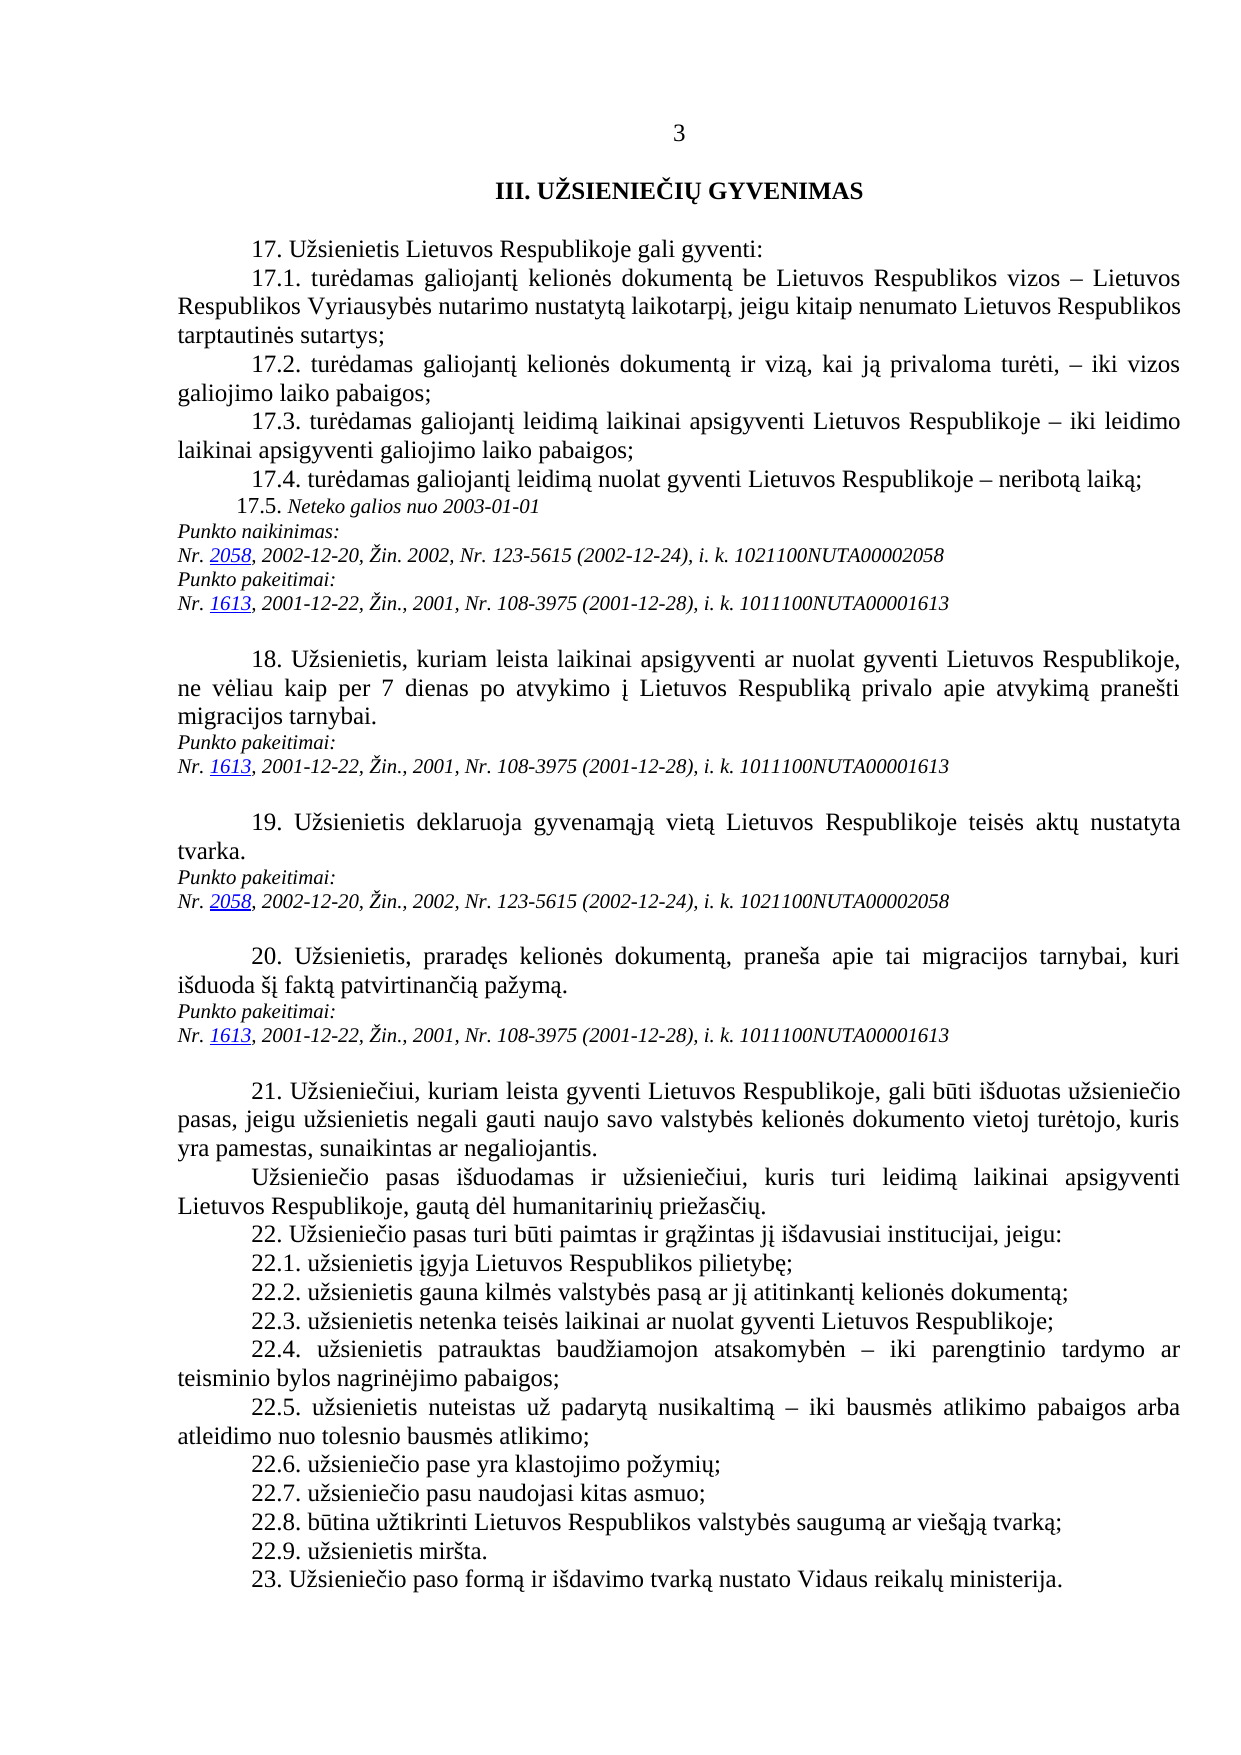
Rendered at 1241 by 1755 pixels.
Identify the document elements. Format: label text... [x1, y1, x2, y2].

text 17. Užsienietis Lietuvos Respublikoje gali gyventi: [177, 234, 1181, 263]
text 22.1. užsienietis įgyja Lietuvos Respublikos pilietybę; [177, 1248, 1181, 1277]
text Punkto pakeitimai: [177, 999, 1181, 1023]
text 20. Užsienietis, praradęs kelionės dokumentą, praneša apie tai migracijos tarnybai, kuri išduoda šį faktą patvirtinančią pažymą. [177, 941, 1181, 999]
text Užsieniečio pasas išduodamas ir užsieniečiui, kuris turi leidimą laikinai apsigyventi Lietuvos Respublikoje, gautą dėl humanitarinių priežasčių. [177, 1162, 1181, 1219]
text 22.3. užsienietis netenka teisės laikinai ar nuolat gyventi Lietuvos Respublikoje; [177, 1306, 1181, 1334]
text Nr. 1613, 2001-12-22, Žin., 2001, Nr. 108-3975 (2001-12-28), i. k. 1011100NUTA00001613 [177, 591, 1181, 615]
text 17.1. turėdamas galiojantį kelionės dokumentą be Lietuvos Respublikos vizos – Lietuvos Respublikos Vyriausybės nutarimo nustatytą laikotarpį, jeigu kitaip nenumato Lietuvos Respublikos tarptautinės sutartys; [177, 263, 1181, 349]
text Nr. 1613, 2001-12-22, Žin., 2001, Nr. 108-3975 (2001-12-28), i. k. 1011100NUTA00001613 [177, 754, 1181, 778]
text Punkto naikinimas: [177, 519, 1181, 543]
text Nr. 2058, 2002-12-20, Žin. 2002, Nr. 123-5615 (2002-12-24), i. k. 1021100NUTA00002058 [177, 543, 1181, 567]
text 17.3. turėdamas galiojantį leidimą laikinai apsigyventi Lietuvos Respublikoje – iki leidimo laikinai apsigyventi galiojimo laiko pabaigos; [177, 406, 1181, 464]
text 22.7. užsieniečio pasu naudojasi kitas asmuo; [177, 1478, 1181, 1507]
text 21. Užsieniečiui, kuriam leista gyventi Lietuvos Respublikoje, gali būti išduotas užsieniečio pasas, jeigu užsienietis negali gauti naujo savo valstybės kelionės dokumento vietoj turėtojo, kuris yra pamestas, sunaikintas ar negaliojantis. [177, 1076, 1181, 1162]
text 22. Užsieniečio pasas turi būti paimtas ir grąžintas jį išdavusiai institucijai, jeigu: [177, 1219, 1181, 1248]
text 18. Užsienietis, kuriam leista laikinai apsigyventi ar nuolat gyventi Lietuvos Respublikoje, ne vėliau kaip per 7 dienas po atvykimo į Lietuvos Respubliką privalo apie atvykimą pranešti migracijos tarnybai. [177, 644, 1181, 730]
text Nr. 2058, 2002-12-20, Žin., 2002, Nr. 123-5615 (2002-12-24), i. k. 1021100NUTA00002058 [177, 889, 1181, 913]
text 22.9. užsienietis miršta. [177, 1536, 1181, 1564]
text 17.4. turėdamas galiojantį leidimą nuolat gyventi Lietuvos Respublikoje – neribotą laiką; [177, 464, 1181, 493]
text 22.2. užsienietis gauna kilmės valstybės pasą ar jį atitinkantį kelionės dokumentą; [177, 1277, 1181, 1306]
text 23. Užsieniečio paso formą ir išdavimo tvarką nustato Vidaus reikalų ministerija. [177, 1564, 1181, 1593]
text Punkto pakeitimai: [177, 567, 1181, 591]
text 22.6. užsieniečio pase yra klastojimo požymių; [177, 1449, 1181, 1478]
text Nr. 1613, 2001-12-22, Žin., 2001, Nr. 108-3975 (2001-12-28), i. k. 1011100NUTA00001613 [177, 1023, 1181, 1047]
text 17.5. Neteko galios nuo 2003-01-01 [177, 493, 1181, 519]
text Punkto pakeitimai: [177, 730, 1181, 754]
text 19. Užsienietis deklaruoja gyvenamąją vietą Lietuvos Respublikoje teisės aktų nustatyta tvarka. [177, 807, 1181, 864]
text III. UŽSIENIEČIŲ GYVENIMAS [177, 176, 1181, 205]
text 17.2. turėdamas galiojantį kelionės dokumentą ir vizą, kai ją privaloma turėti, – iki vizos galiojimo laiko pabaigos; [177, 349, 1181, 406]
text 22.4. užsienietis patrauktas baudžiamojon atsakomybėn – iki parengtinio tardymo ar teisminio bylos nagrinėjimo pabaigos; [177, 1334, 1181, 1392]
text 22.8. būtina užtikrinti Lietuvos Respublikos valstybės saugumą ar viešąją tvarką; [177, 1507, 1181, 1536]
text Punkto pakeitimai: [177, 864, 1181, 889]
text 22.5. užsienietis nuteistas už padarytą nusikaltimą – iki bausmės atlikimo pabaigos arba atleidimo nuo tolesnio bausmės atlikimo; [177, 1392, 1181, 1449]
